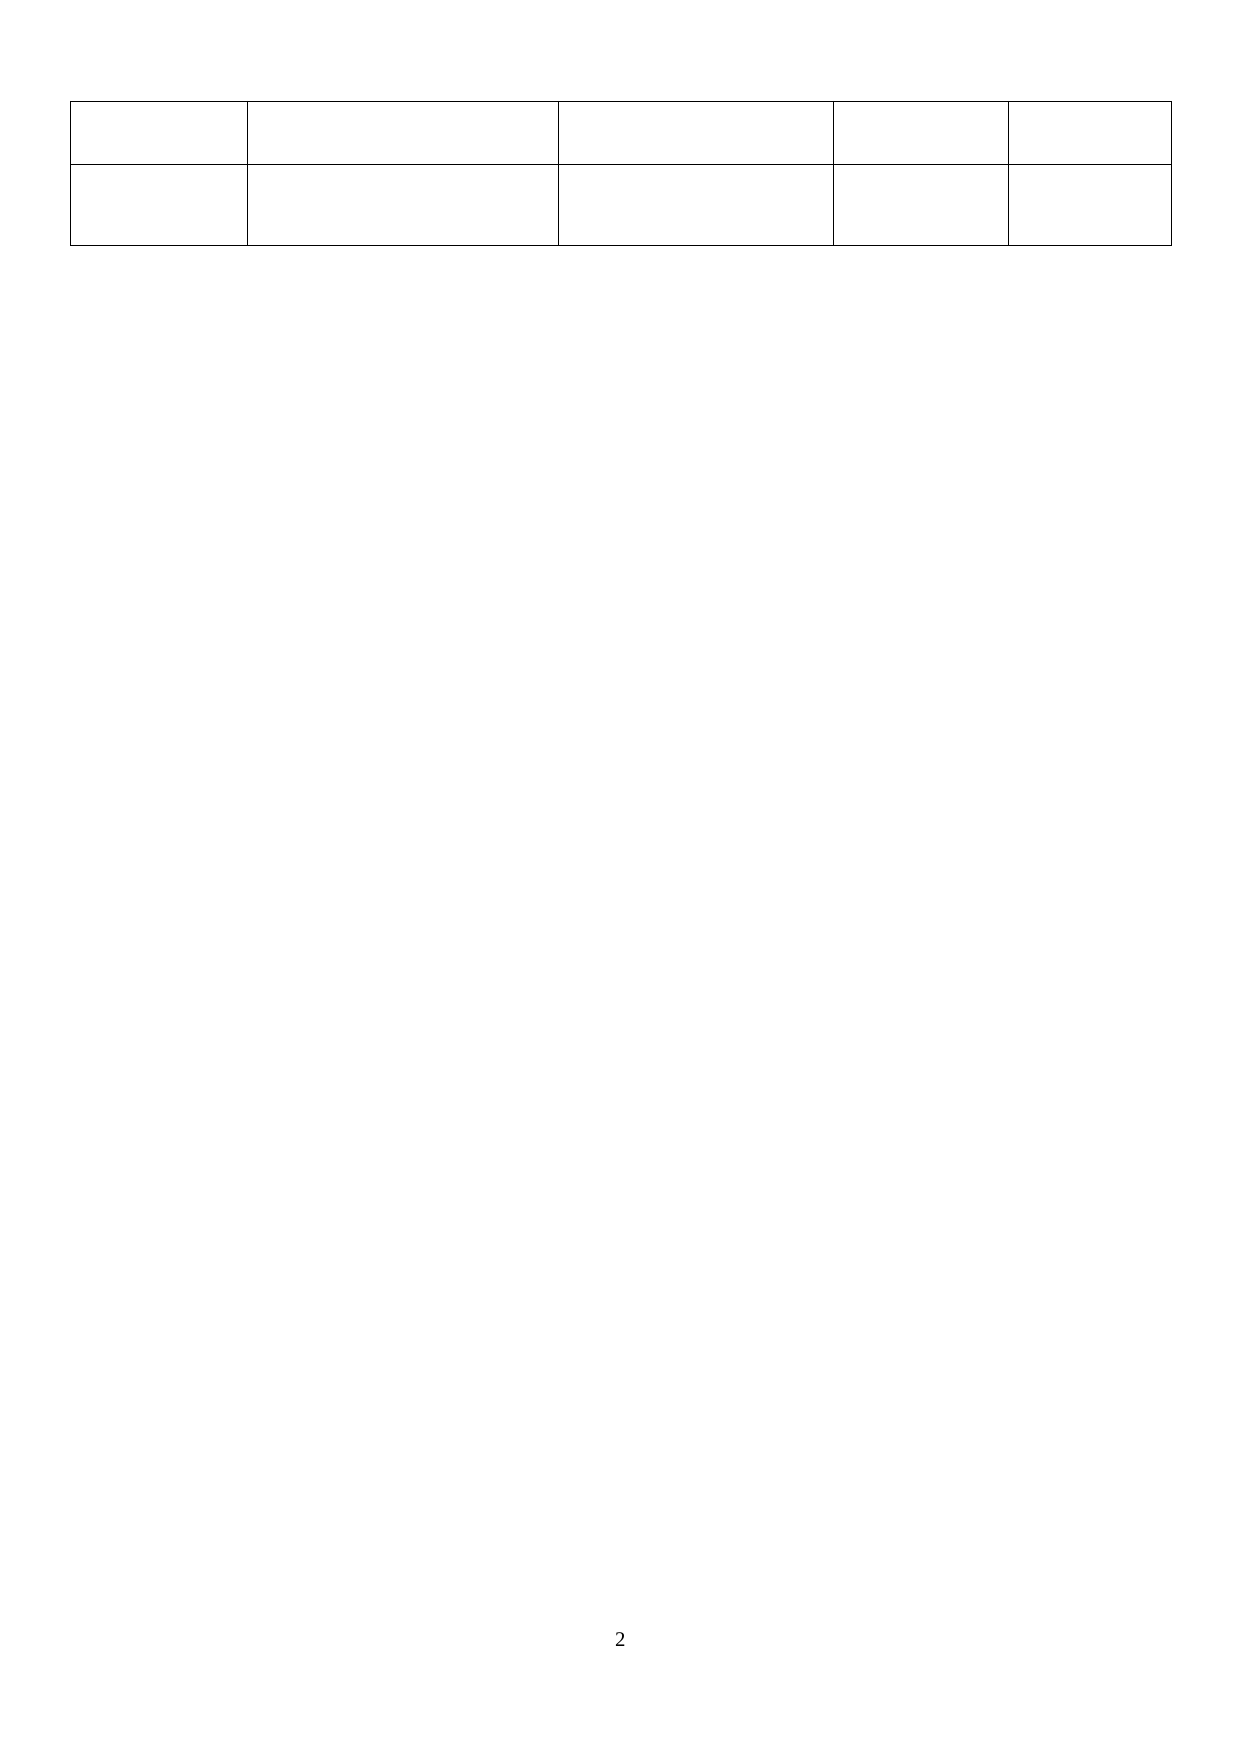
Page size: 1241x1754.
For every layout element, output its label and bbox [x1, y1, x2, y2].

table_cell [1009, 102, 1171, 164]
table_cell [71, 102, 247, 164]
table_cell [1009, 165, 1171, 245]
table_cell [559, 102, 833, 164]
table_cell [248, 102, 558, 164]
table_cell [834, 165, 1008, 245]
table_cell [71, 165, 247, 245]
table_cell [559, 165, 833, 245]
table_cell [834, 102, 1008, 164]
table_cell [248, 165, 558, 245]
